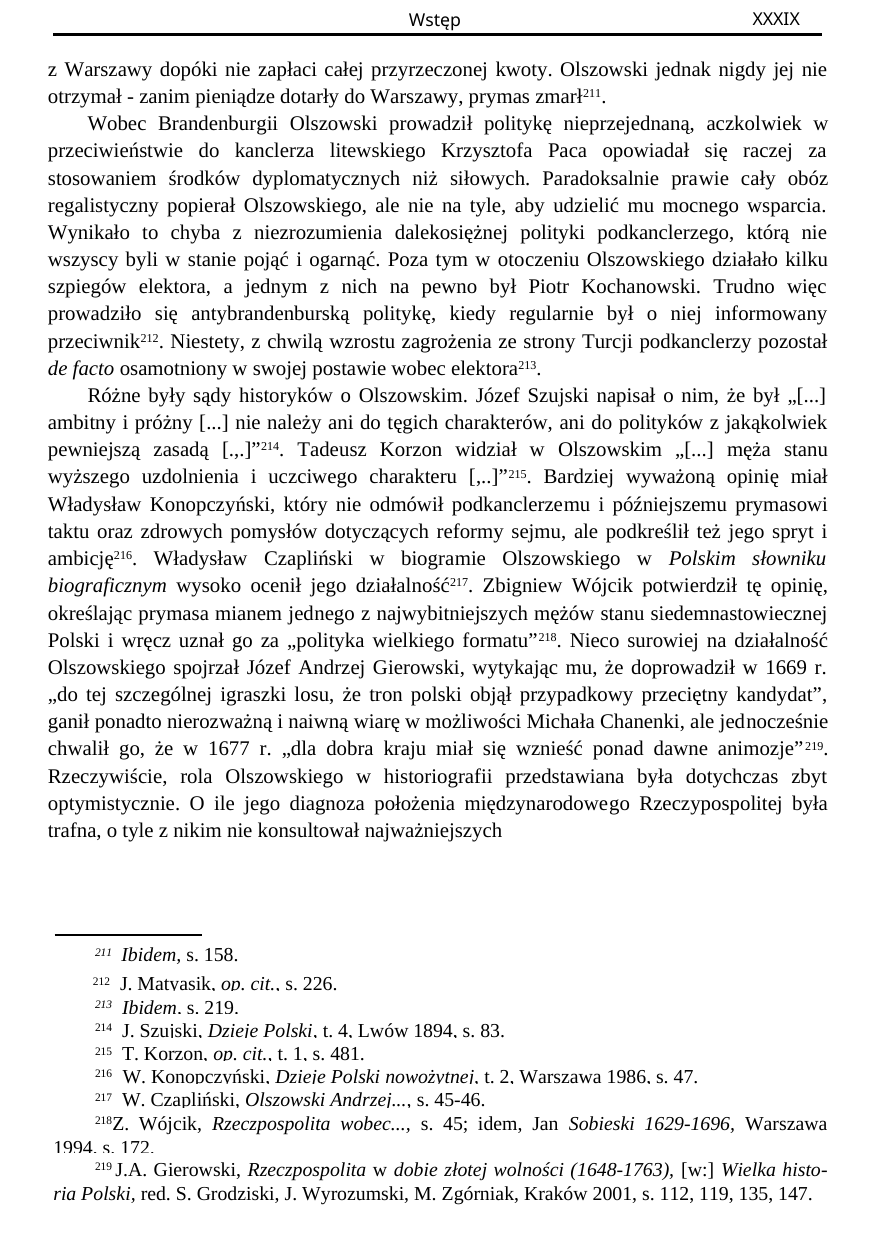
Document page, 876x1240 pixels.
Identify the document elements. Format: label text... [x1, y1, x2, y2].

text 215 T. Korzon, op. cit., t. 1, s. 481. [53, 1042, 828, 1061]
text 214 J. Szujski, Dzieje Polski, t. 4, Lwów 1894, s. 83. [53, 1019, 828, 1038]
text 217 W. Czapliński, Olszowski Andrzej..., s. 45-46. [53, 1088, 828, 1107]
text 211 Ibidem, s. 158. [53, 943, 828, 966]
text Wstęp [409, 8, 465, 32]
text 212 J. Matyasik, op. cit., s. 226. [53, 972, 828, 991]
text 218 Z. Wójcik, Rzeczpospolita wobec..., s. 45; idem, Jan Sobieski 1629-1696, Warszawa 1994, s. 172. [53, 1112, 828, 1152]
text XXXIX [752, 7, 824, 31]
text 213 Ibidem, s. 219. [53, 996, 828, 1013]
text 216 W. Konopczyński, Dzieje Polski nowożytnej, t. 2, Warszawa 1986, s. 47. [53, 1065, 828, 1084]
text Wobec Brandenburgii Olszowski prowadził politykę nieprzejednaną, aczkol­wiek w przeciwieństwie do kanclerza litewskiego Krzysztofa Paca opowiadał się raczej za stosowaniem środków dyplomatycznych niż siłowych. Paradoksalnie pra­wie cały obóz regalistyczny popierał Olszowskiego, ale nie na tyle, aby udzielić mu mocnego wsparcia. Wynikało to chyba z niezrozumienia dalekosiężnej polityki podkanclerzego, którą nie wszyscy byli w stanie pojąć i ogarnąć. Poza tym w oto­czeniu Olszowskiego działało kilku szpiegów elektora, a jednym z nich na pewno był Piotr Kochanowski. Trudno więc prowadziło się antybrandenburską politykę, kiedy regularnie był o niej informowany przeciwnik212. Niestety, z chwilą wzrostu zagrożenia ze strony Turcji podkanclerzy pozostał de facto osamotniony w swojej postawie wobec elektora213. [48, 111, 828, 380]
text Różne były sądy historyków o Olszowskim. Józef Szujski napisał o nim, że był „[...] ambitny i próżny [...] nie należy ani do tęgich charakterów, ani do polityków z jakąkolwiek pewniejszą zasadą [.,.]”214. Tadeusz Korzon widział w Olszowskim „[...] męża stanu wyższego uzdolnienia i uczciwego charakteru [,..]”215. Bardziej wyważoną opinię miał Władysław Konopczyński, który nie odmówił podkanclerze­mu i późniejszemu prymasowi taktu oraz zdrowych pomysłów dotyczących reformy sejmu, ale podkreślił też jego spryt i ambicję216. Władysław Czapliński w biogra­mie Olszowskiego w Polskim słowniku biograficznym wysoko ocenił jego działal­ność217. Zbigniew Wójcik potwierdził tę opinię, określając prymasa mianem jed­nego z najwybitniejszych mężów stanu siedemnastowiecznej Polski i wręcz uznał go za „polityka wielkiego formatu”218. Nieco surowiej na działalność Olszowskiego spojrzał Józef Andrzej Gierowski, wytykając mu, że doprowadził w 1669 r. „do tej szczególnej igraszki losu, że tron polski objął przypadkowy przeciętny kandydat”, ganił ponadto nierozważną i naiwną wiarę w możliwości Michała Chanenki, ale jed­nocześnie chwalił go, że w 1677 r. „dla dobra kraju miał się wznieść ponad dawne animozje”219. Rzeczywiście, rola Olszowskiego w historiografii przedstawiana była dotychczas zbyt optymistycznie. O ile jego diagnoza położenia międzynarodowe­go Rzeczypospolitej była trafna, o tyle z nikim nie konsultował najważniejszych [48, 383, 828, 842]
text 219 J.A. Gierowski, Rzeczpospolita w dobie złotej wolności (1648-1763), [w:] Wielka histo­ria Polski, red. S. Grodziski, J. Wyrozumski, M. Zgórniak, Kraków 2001, s. 112, 119, 135, 147. [53, 1158, 828, 1205]
text z Warszawy dopóki nie zapłaci całej przyrzeczonej kwoty. Olszowski jednak nigdy jej nie otrzymał - zanim pieniądze dotarły do Warszawy, prymas zmarł211. [48, 57, 828, 108]
